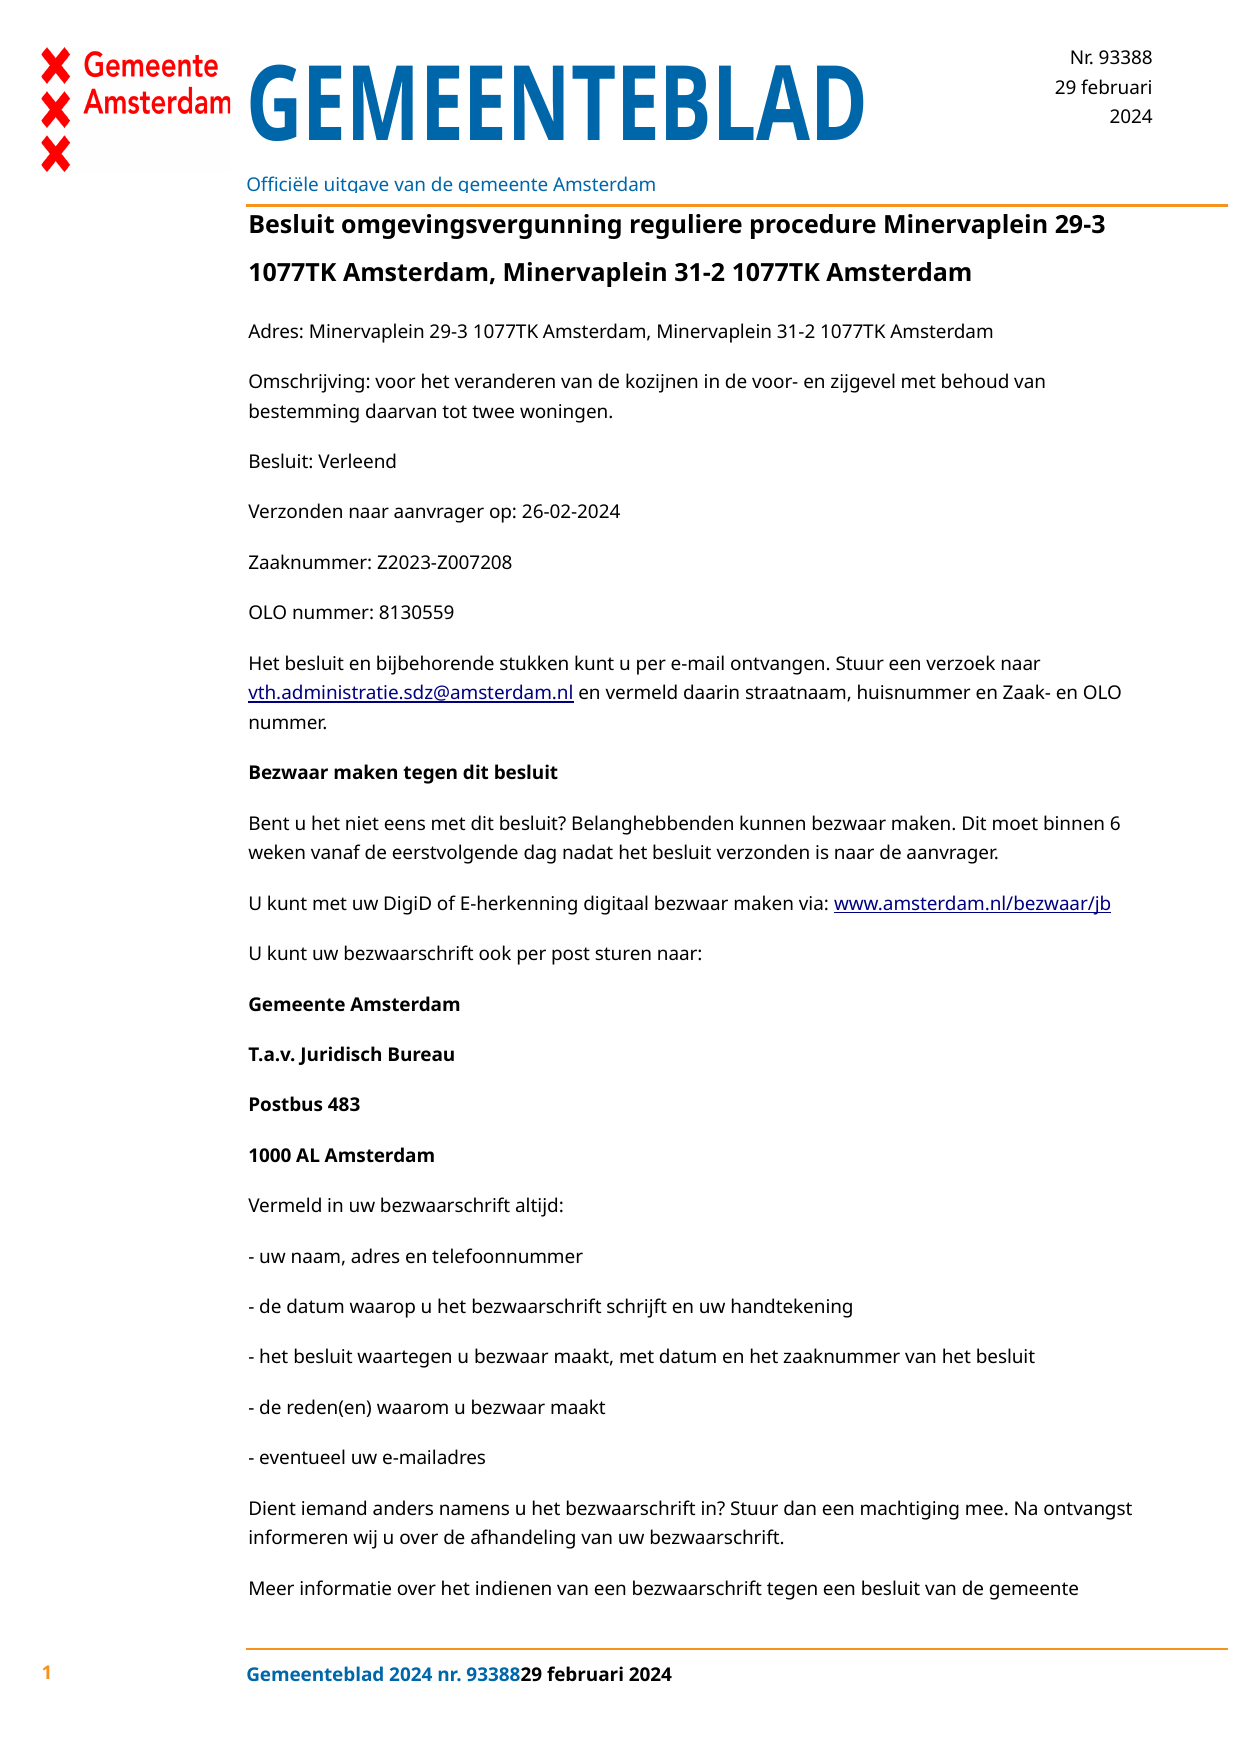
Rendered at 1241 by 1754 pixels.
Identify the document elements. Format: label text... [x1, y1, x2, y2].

text Gemeente Amsterdam [248, 991, 1152, 1017]
text Zaaknummer: Z2023-Z007208 [248, 549, 1152, 575]
text Besluit: Verleend [248, 448, 1152, 474]
text Meer informatie over het indienen van een bezwaarschrift tegen een besluit van de gemeente [248, 1575, 1152, 1601]
text Postbus 483 [248, 1092, 1152, 1117]
text - de datum waarop u het bezwaarschrift schrijft en uw handtekening [248, 1293, 1152, 1319]
text - het besluit waartegen u bezwaar maakt, met datum en het zaaknummer van het besluit [248, 1344, 1152, 1369]
text - de reden(en) waarom u bezwaar maakt [248, 1394, 1152, 1420]
text U kunt uw bezwaarschrift ook per post sturen naar: [248, 940, 1152, 966]
text Verzonden naar aanvrager op: 26-02-2024 [248, 499, 1152, 524]
text 1000 AL Amsterdam [248, 1142, 1152, 1168]
text T.a.v. Juridisch Bureau [248, 1041, 1152, 1067]
text Omschrijving: voor het veranderen van de kozijnen in de voor- en zijgevel met behoud van bestemming daarvan tot twee woningen. [248, 368, 1152, 424]
picture [41, 47, 231, 172]
text Dient iemand anders namens u het bezwaarschrift in? Stuur dan een machtiging mee. Na ontvangst informeren wij u over de afhandeling van uw bezwaarschrift. [248, 1495, 1152, 1550]
text Bent u het niet eens met dit besluit? Belanghebbenden kunnen bezwaar maken. Dit moet binnen 6 weken vanaf de eerstvolgende dag nadat het besluit verzonden is naar de aanvrager. [248, 810, 1152, 865]
text - eventueel uw e-mailadres [248, 1444, 1152, 1470]
text Vermeld in uw bezwaarschrift altijd: [248, 1192, 1152, 1218]
text Besluit omgevingsvergunning reguliere procedure Minervaplein 29-3 1077TK Amsterdam, Minervaplein 31-2 1077TK Amsterdam [248, 207, 1152, 288]
text U kunt met uw DigiD of E-herkenning digitaal bezwaar maken via: www.amsterdam.nl/bezwaar/jb [248, 890, 1152, 916]
text Het besluit en bijbehorende stukken kunt u per e-mail ontvangen. Stuur een verzoek naar vth.administratie.sdz@amsterdam.nl en vermeld daarin straatnaam, huisnummer en Zaak- en OLO nummer. [248, 650, 1152, 735]
text - uw naam, adres en telefoonnummer [248, 1243, 1152, 1269]
text Adres: Minervaplein 29-3 1077TK Amsterdam, Minervaplein 31-2 1077TK Amsterdam [248, 318, 1152, 344]
text OLO nummer: 8130559 [248, 599, 1152, 625]
text Bezwaar maken tegen dit besluit [248, 759, 1152, 785]
